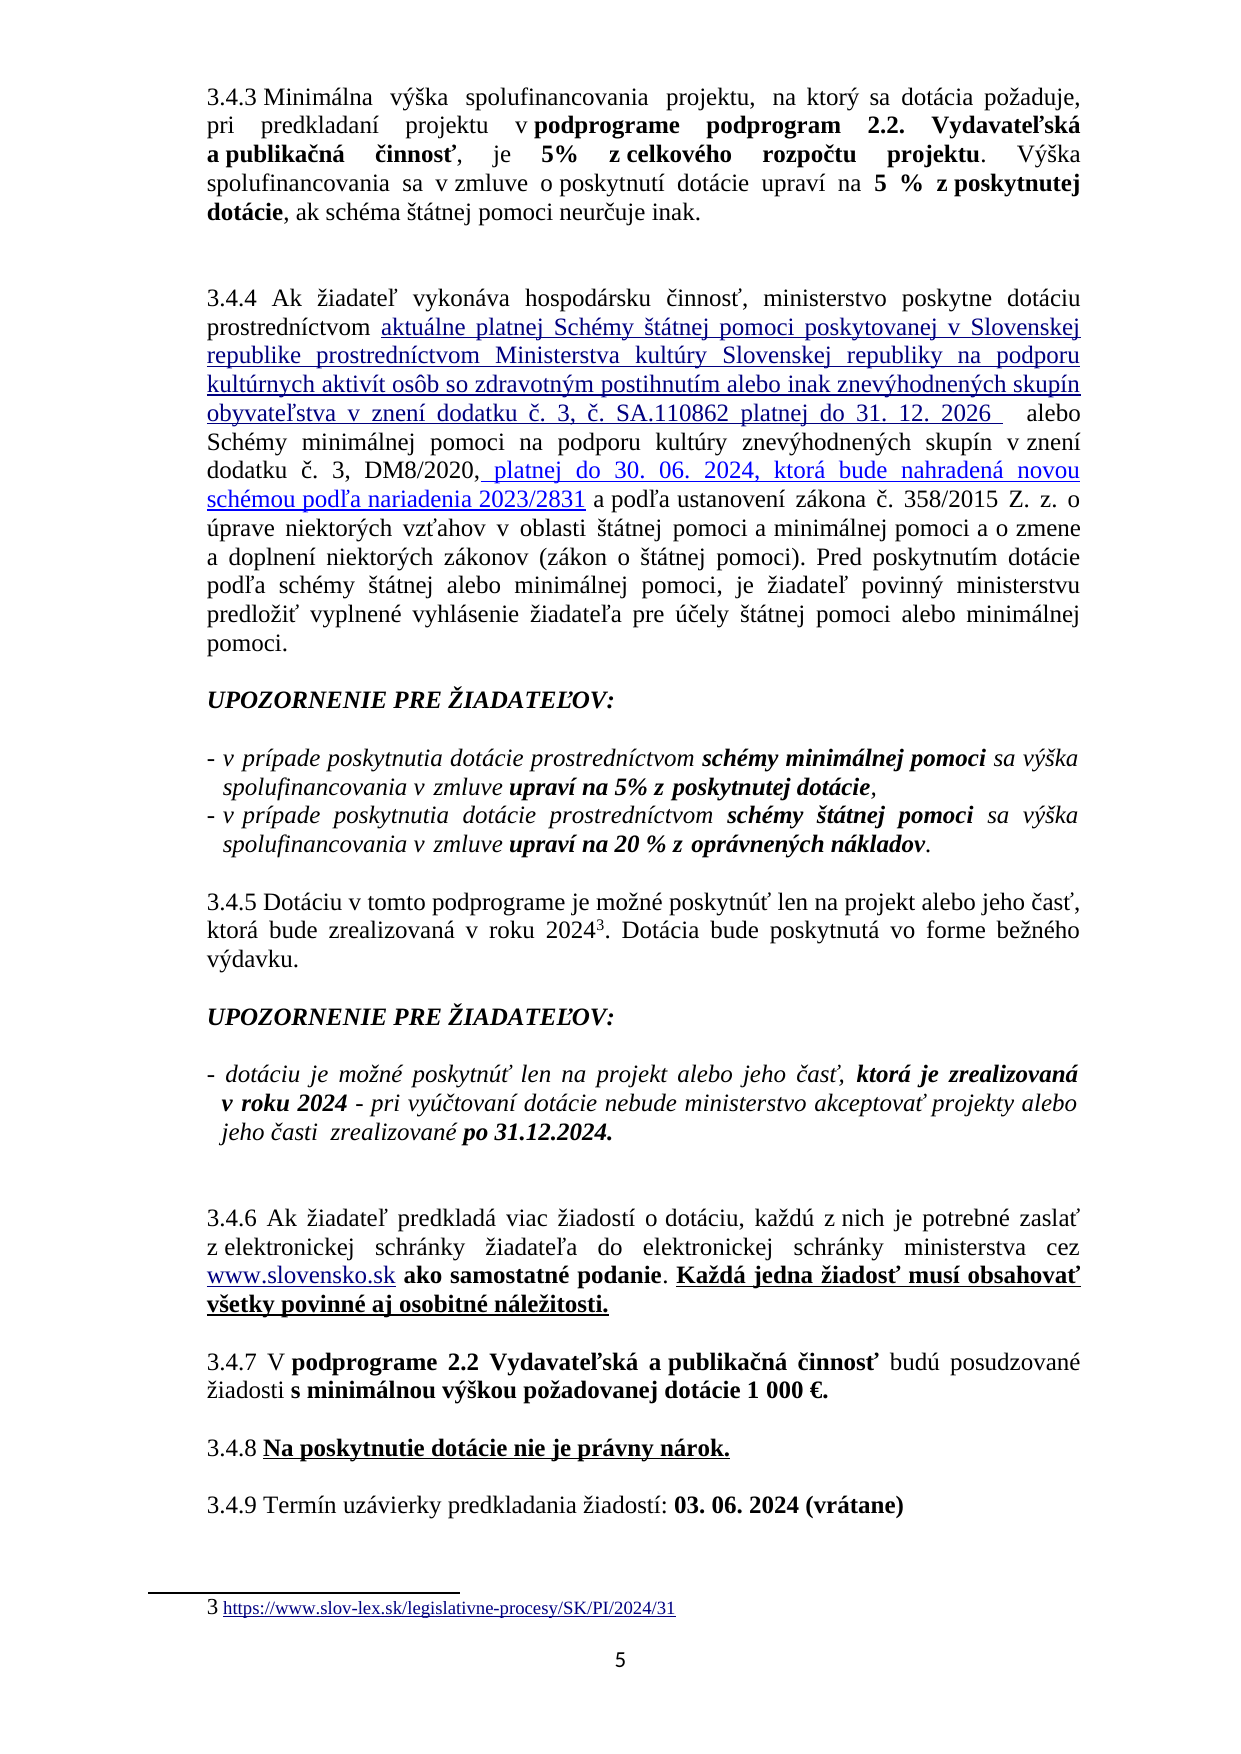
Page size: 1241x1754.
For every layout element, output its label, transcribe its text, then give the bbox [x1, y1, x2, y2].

list v prípade poskytnutia dotácie prostredníctvom schémy štátnej pomoci sa výška spolufinancovania v zmluve upraví na 20 % z oprávnených nákladov. [207, 801, 1081, 858]
text https://www.slov-lex.sk/legislativne-procesy/SK/PI/2024/31 [207, 1593, 1081, 1619]
text 3.4.8 Na poskytnutie dotácie nie je právny nárok. [207, 1433, 1081, 1462]
text UPOZORNENIE PRE ŽIADATEĽOV: [207, 1002, 1081, 1031]
text 3.4.5 Dotáciu v tomto podprograme je možné poskytnúť len na projekt alebo jeho časť, ktorá bude zrealizovaná v roku 2024. Dotácia bude poskytnutá vo forme bežného výdavku. [207, 887, 1081, 973]
text - dotáciu je možné poskytnúť len na projekt alebo jeho časť, ktorá je zrealizovaná v roku 2024 - pri vyúčtovaní dotácie nebude ministerstvo akceptovať projekty alebo jeho časti zrealizované po 31.12.2024. [207, 1059, 1081, 1146]
text obyvateľstva v znení dodatku č. 3, č. SA.110862 platnej do 31. 12. 2026 alebo Schémy minimálnej pomoci na podporu kultúry znevýhodnených skupín v znení dodatku č. 3, DM8/2020, platnej do 30. 06. 2024, ktorá bude nahradená novou schémou podľa nariadenia 2023/2831 a podľa ustanovení zákona č. 358/2015 Z. z. o úprave niektorých vzťahov v oblasti štátnej pomoci a minimálnej pomoci a o zmene a doplnení niektorých zákonov (zákon o štátnej pomoci). Pred poskytnutím dotácie podľa schémy štátnej alebo minimálnej pomoci, je žiadateľ povinný ministerstvu predložiť vyplnené vyhlásenie žiadateľa pre účely štátnej pomoci alebo minimálnej pomoci. [207, 396, 1081, 657]
text 3.4.9 Termín uzávierky predkladania žiadostí: 03. 06. 2024 (vrátane) [207, 1491, 1081, 1519]
text UPOZORNENIE PRE ŽIADATEĽOV: [207, 686, 1081, 714]
text 3.4.6 Ak žiadateľ predkladá viac žiadostí o dotáciu, každú z nich je potrebné zaslať z elektronickej schránky žiadateľa do elektronickej schránky ministerstva cez www.slovensko.sk ako samostatné podanie. Každá jedna žiadosť musí obsahovať všetky povinné aj osobitné náležitosti. [207, 1203, 1081, 1318]
text 3.4.3 Minimálna výška spolufinancovania projektu, na ktorý sa dotácia požaduje, pri predkladaní projektu v podprograme podprogram 2.2. Vydavateľská a publikačná činnosť, je 5% z celkového rozpočtu projektu. Výška spolufinancovania sa v zmluve o poskytnutí dotácie upraví na 5 % z poskytnutej dotácie, ak schéma štátnej pomoci neurčuje inak. [207, 82, 1081, 226]
list v prípade poskytnutia dotácie prostredníctvom schémy minimálnej pomoci sa výška spolufinancovania v zmluve upraví na 5% z poskytnutej dotácie, [207, 743, 1081, 801]
text 3.4.7 V podprograme 2.2 Vydavateľská a publikačná činnosť budú posudzované žiadosti s minimálnou výškou požadovanej dotácie 1 000 €. [207, 1347, 1081, 1404]
text 3.4.4 Ak žiadateľ vykonáva hospodársku činnosť, ministerstvo poskytne dotáciu prostredníctvom aktuálne platnej Schémy štátnej pomoci poskytovanej v Slovenskej republike prostredníctvom Ministerstva kultúry Slovenskej republiky na podporu kultúrnych aktivít osôb so zdravotným postihnutím alebo inak znevýhodnených skupín [207, 283, 1081, 394]
